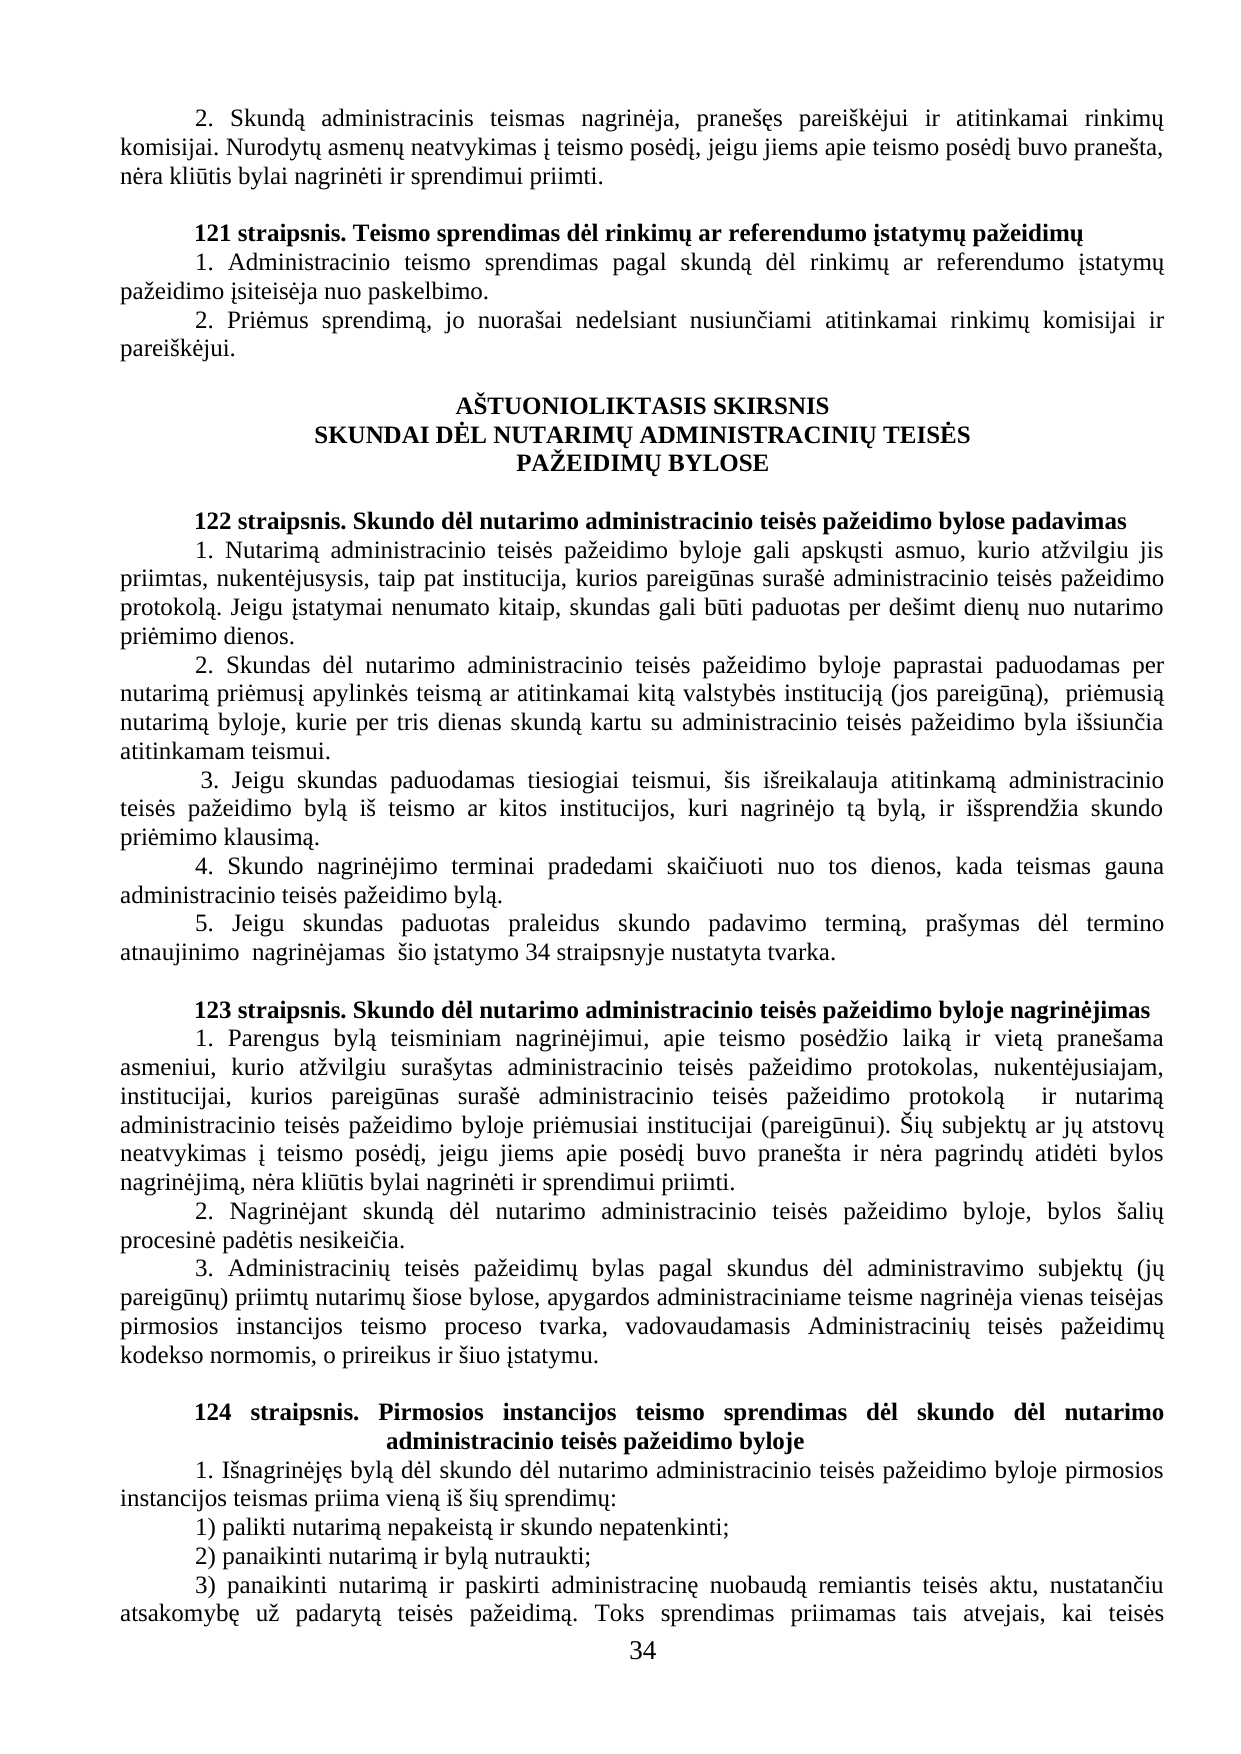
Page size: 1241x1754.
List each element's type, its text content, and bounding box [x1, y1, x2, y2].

text 3) panaikinti nutarimą ir paskirti administracinę nuobaudą remiantis teisės aktu, nustatančiu atsakomybę už padarytą teisės pažeidimą. Toks sprendimas priimamas tais atvejais, kai teisės [120, 1570, 1165, 1627]
text 122 straipsnis. Skundo dėl nutarimo administracinio teisės pažeidimo bylose padavimas [120, 506, 1165, 535]
text PAŽEIDIMŲ BYLOSE [120, 448, 1165, 477]
text SKUNDAI DĖL NUTARIMŲ ADMINISTRACINIŲ TEISĖS [120, 420, 1165, 448]
text 1. Išnagrinėjęs bylą dėl skundo dėl nutarimo administracinio teisės pažeidimo byloje pirmosios instancijos teismas priima vieną iš šių sprendimų: [120, 1455, 1165, 1512]
text 1. Administracinio teismo sprendimas pagal skundą dėl rinkimų ar referendumo įstatymų pažeidimo įsiteisėja nuo paskelbimo. [120, 247, 1165, 305]
text 123 straipsnis. Skundo dėl nutarimo administracinio teisės pažeidimo byloje nagrinėjimas [120, 995, 1165, 1023]
text AŠTUONIOLIKTASIS SKIRSNIS [120, 391, 1165, 420]
text 1) palikti nutarimą nepakeistą ir skundo nepatenkinti; [120, 1512, 1165, 1541]
text 2. Skundas dėl nutarimo administracinio teisės pažeidimo byloje paprastai paduodamas per nutarimą priėmusį apylinkės teismą ar atitinkamai kitą valstybės instituciją (jos pareigūną), priėmusią nutarimą byloje, kurie per tris dienas skundą kartu su administracinio teisės pažeidimo byla išsiunčia atitinkamam teismui. [120, 650, 1165, 765]
text 2. Skundą administracinis teismas nagrinėja, pranešęs pareiškėjui ir atitinkamai rinkimų komisijai. Nurodytų asmenų neatvykimas į teismo posėdį, jeigu jiems apie teismo posėdį buvo pranešta, nėra kliūtis bylai nagrinėti ir sprendimui priimti. [120, 103, 1165, 190]
text 4. Skundo nagrinėjimo terminai pradedami skaičiuoti nuo tos dienos, kada teismas gauna administracinio teisės pažeidimo bylą. [120, 851, 1165, 908]
text 1. Parengus bylą teisminiam nagrinėjimui, apie teismo posėdžio laiką ir vietą pranešama asmeniui, kurio atžvilgiu surašytas administracinio teisės pažeidimo protokolas, nukentėjusiajam, institucijai, kurios pareigūnas surašė administracinio teisės pažeidimo protokolą ir nutarimą administracinio teisės pažeidimo byloje priėmusiai institucijai (pareigūnui). Šių subjektų ar jų atstovų neatvykimas į teismo posėdį, jeigu jiems apie posėdį buvo pranešta ir nėra pagrindų atidėti bylos nagrinėjimą, nėra kliūtis bylai nagrinėti ir sprendimui priimti. [120, 1023, 1165, 1196]
text 1. Nutarimą administracinio teisės pažeidimo byloje gali apskųsti asmuo, kurio atžvilgiu jis priimtas, nukentėjusysis, taip pat institucija, kurios pareigūnas surašė administracinio teisės pažeidimo protokolą. Jeigu įstatymai nenumato kitaip, skundas gali būti paduotas per dešimt dienų nuo nutarimo priėmimo dienos. [120, 535, 1165, 650]
text 2) panaikinti nutarimą ir bylą nutraukti; [120, 1541, 1165, 1570]
text 3. Administracinių teisės pažeidimų bylas pagal skundus dėl administravimo subjektų (jų pareigūnų) priimtų nutarimų šiose bylose, apygardos administraciniame teisme nagrinėja vienas teisėjas pirmosios instancijos teismo proceso tvarka, vadovaudamasis Administracinių teisės pažeidimų kodekso normomis, o prireikus ir šiuo įstatymu. [120, 1253, 1165, 1368]
text 2. Nagrinėjant skundą dėl nutarimo administracinio teisės pažeidimo byloje, bylos šalių procesinė padėtis nesikeičia. [120, 1196, 1165, 1253]
text 3. Jeigu skundas paduodamas tiesiogiai teismui, šis išreikalauja atitinkamą administracinio teisės pažeidimo bylą iš teismo ar kitos institucijos, kuri nagrinėjo tą bylą, ir išsprendžia skundo priėmimo klausimą. [120, 765, 1165, 851]
text 121 straipsnis. Teismo sprendimas dėl rinkimų ar referendumo įstatymų pažeidimų [120, 218, 1165, 247]
text 124 straipsnis. Pirmosios instancijos teismo sprendimas dėl skundo dėl nutarimo administracinio teisės pažeidimo byloje [194, 1397, 1165, 1455]
text 2. Priėmus sprendimą, jo nuorašai nedelsiant nusiunčiami atitinkamai rinkimų komisijai ir pareiškėjui. [120, 305, 1165, 362]
text 5. Jeigu skundas paduotas praleidus skundo padavimo terminą, prašymas dėl termino atnaujinimo nagrinėjamas šio įstatymo 34 straipsnyje nustatyta tvarka. [120, 908, 1165, 966]
